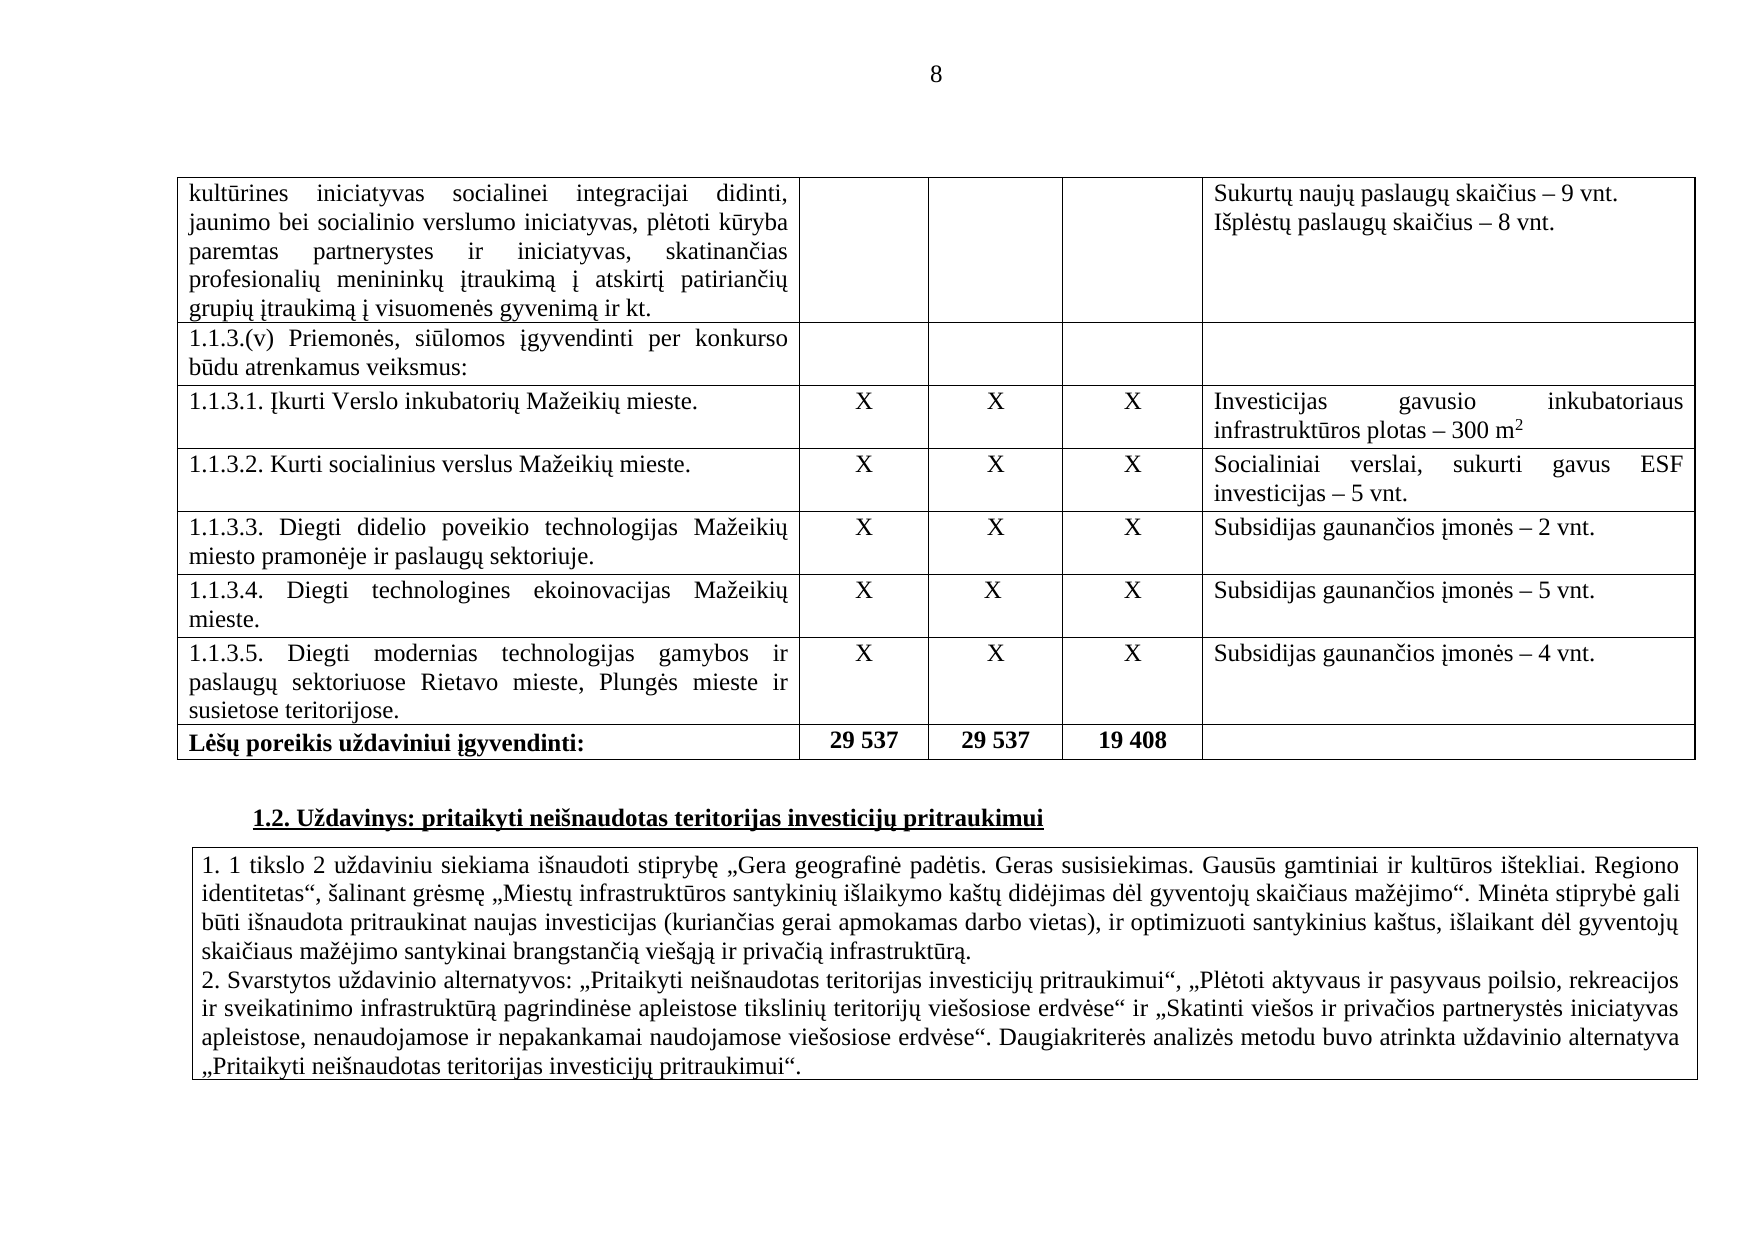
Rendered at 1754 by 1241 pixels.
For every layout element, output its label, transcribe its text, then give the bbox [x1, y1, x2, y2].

table_cell 1.1.3.3. Diegti didelio poveikio technologijas Mažeikių miesto pramonėje ir paslaugų sektoriuje. [178, 512, 799, 574]
table_cell X [1063, 638, 1202, 724]
table_cell X [929, 512, 1062, 574]
table_cell [1203, 323, 1694, 385]
table_cell Lėšų poreikis uždaviniui įgyvendinti: [178, 725, 799, 759]
text 1.2. Uždavinys: pritaikyti neišnaudotas teritorijas investicijų pritraukimui [177, 803, 1695, 832]
table_cell [1063, 178, 1202, 322]
table_cell X [929, 386, 1062, 448]
text 2. Svarstytos uždavinio alternatyvos: „Pritaikyti neišnaudotas teritorijas investicijų pritraukimui“, „Plėtoti aktyvaus ir pasyvaus poilsio, rekreacijos ir sveikatinimo infrastruktūrą pagrindinėse apleistose tikslinių teritorijų viešosiose erdvėse“ ir „Skatinti viešos ir privačios partnerystės iniciatyvas apleistose, nenaudojamose ir nepakankamai naudojamose viešosiose erdvėse“. Daugiakriterės analizės metodu buvo atrinkta uždavinio alternatyva „Pritaikyti neišnaudotas teritorijas investicijų pritraukimui“. [193, 962, 1697, 1079]
table_cell Investicijas gavusio inkubatoriaus infrastruktūros plotas – 300 m2 [1203, 386, 1694, 448]
table_cell X [800, 638, 928, 724]
text 1. 1 tikslo 2 uždaviniu siekiama išnaudoti stiprybę „Gera geografinė padėtis. Geras susisiekimas. Gausūs gamtiniai ir kultūros ištekliai. Regiono identitetas“, šalinant grėsmę „Miestų infrastruktūros santykinių išlaikymo kaštų didėjimas dėl gyventojų skaičiaus mažėjimo“. Minėta stiprybė gali būti išnaudota pritraukinat naujas investicijas (kuriančias gerai apmokamas darbo vietas), ir optimizuoti santykinius kaštus, išlaikant dėl gyventojų skaičiaus mažėjimo santykinai brangstančią viešąją ir privačią infrastruktūrą. [193, 848, 1697, 962]
table_cell [929, 178, 1062, 322]
table_cell X [1063, 575, 1202, 637]
table_cell 29 537 [929, 725, 1062, 759]
table_cell X [929, 638, 1062, 724]
table_cell 1.1.3.1. Įkurti Verslo inkubatorių Mažeikių mieste. [178, 386, 799, 448]
table_cell [800, 178, 928, 322]
table_cell kultūrines iniciatyvas socialinei integracijai didinti, jaunimo bei socialinio verslumo iniciatyvas, plėtoti kūryba paremtas partnerystes ir iniciatyvas, skatinančias profesionalių menininkų įtraukimą į atskirtį patiriančių grupių įtraukimą į visuomenės gyvenimą ir kt. [178, 178, 799, 322]
table_cell Subsidijas gaunančios įmonės – 2 vnt. [1203, 512, 1694, 574]
table_cell [800, 323, 928, 385]
table_cell Subsidijas gaunančios įmonės – 4 vnt. [1203, 638, 1694, 724]
table_cell 29 537 [800, 725, 928, 759]
table_cell 1.1.3.2. Kurti socialinius verslus Mažeikių mieste. [178, 449, 799, 511]
table_cell X [929, 575, 1062, 637]
table_cell X [800, 449, 928, 511]
table_cell 1.1.3.(v) Priemonės, siūlomos įgyvendinti per konkurso būdu atrenkamus veiksmus: [178, 323, 799, 385]
table_cell 1.1.3.5. Diegti modernias technologijas gamybos ir paslaugų sektoriuose Rietavo mieste, Plungės mieste ir susietose teritorijose. [178, 638, 799, 724]
table_cell Socialiniai verslai, sukurti gavus ESF investicijas – 5 vnt. [1203, 449, 1694, 511]
table_cell X [1063, 449, 1202, 511]
table_cell X [800, 386, 928, 448]
table_cell 1.1.3.4. Diegti technologines ekoinovacijas Mažeikių mieste. [178, 575, 799, 637]
table_cell [1203, 725, 1694, 759]
table_cell X [800, 575, 928, 637]
table_cell 19 408 [1063, 725, 1202, 759]
table_cell X [1063, 512, 1202, 574]
table_cell X [800, 512, 928, 574]
table_cell X [1063, 386, 1202, 448]
table_cell Sukurtų naujų paslaugų skaičius – 9 vnt. Išplėstų paslaugų skaičius – 8 vnt. [1203, 178, 1694, 322]
table_cell X [929, 449, 1062, 511]
table_cell [929, 323, 1062, 385]
table_cell [1063, 323, 1202, 385]
table_cell Subsidijas gaunančios įmonės – 5 vnt. [1203, 575, 1694, 637]
